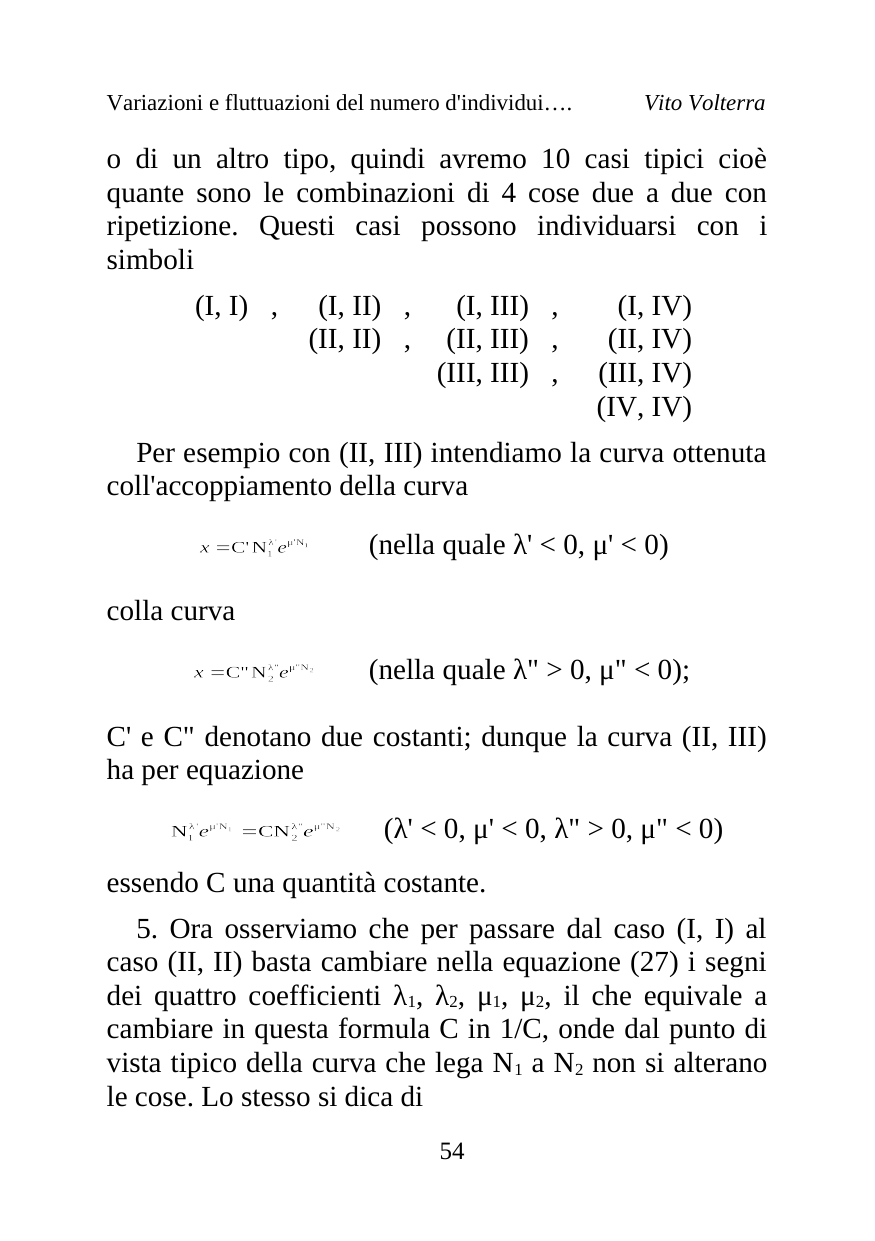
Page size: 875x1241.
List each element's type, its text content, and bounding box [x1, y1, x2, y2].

text colla curva [106, 593, 768, 627]
table_header [140, 798, 372, 865]
table_cell [540, 389, 570, 422]
text o di un altro tipo, quindi avremo 10 casi tipici cioè quante sono le combinazioni di 4 cose due a due con ripetizione. Questi casi possono individuarsi con i simboli [106, 141, 768, 276]
table_header , [540, 288, 570, 322]
text C' e C" denotano due costanti; dunque la curva (II, III) ha per equazione [106, 719, 768, 786]
table_cell (III, IV) [570, 355, 703, 389]
table_cell [392, 389, 422, 422]
table_cell [289, 355, 392, 389]
table_cell (IV, IV) [570, 389, 703, 422]
table_header [151, 640, 357, 706]
table_cell [171, 322, 259, 355]
table_header , [259, 288, 289, 322]
table_header , [392, 288, 422, 322]
table_cell [259, 322, 289, 355]
table_cell [259, 355, 289, 389]
table_cell (II, II) [289, 322, 392, 355]
table_cell [259, 389, 289, 422]
text essendo C una quantità costante. [106, 865, 768, 898]
table_header (I, II) [289, 288, 392, 322]
table_header (nella quale λ' < 0, μ' < 0) [358, 514, 771, 581]
text 5. Ora osserviamo che per passare dal caso (I, I) al caso (II, II) basta cambiare nella equazione (27) i segni dei quattro coefficienti λ1, λ2, μ1, μ2, il che equivale a cambiare in questa formula C in 1/C, onde dal punto di vista tipico della curva che lega N1 a N2 non si alterano le cose. Lo stesso si dica di [106, 911, 768, 1112]
table_cell [422, 389, 540, 422]
table_cell (II, IV) [570, 322, 703, 355]
table_cell [171, 355, 259, 389]
table_header [151, 514, 357, 581]
table_cell [171, 389, 259, 422]
table_cell (II, III) [422, 322, 540, 355]
table_header (I, I) [171, 288, 259, 322]
text Per esempio con (II, III) intendiamo la curva ottenuta coll'accoppiamento della curva [106, 435, 768, 502]
table_cell , [392, 322, 422, 355]
table_cell , [540, 355, 570, 389]
table_header (λ' < 0, μ' < 0, λ" > 0, μ" < 0) [373, 798, 734, 865]
table_cell [289, 389, 392, 422]
table_header (I, IV) [570, 288, 703, 322]
table_cell [392, 355, 422, 389]
table_header (I, III) [422, 288, 540, 322]
table_cell , [540, 322, 570, 355]
table_header (nella quale λ" > 0, μ" < 0); [358, 640, 771, 706]
table_cell (III, III) [422, 355, 540, 389]
